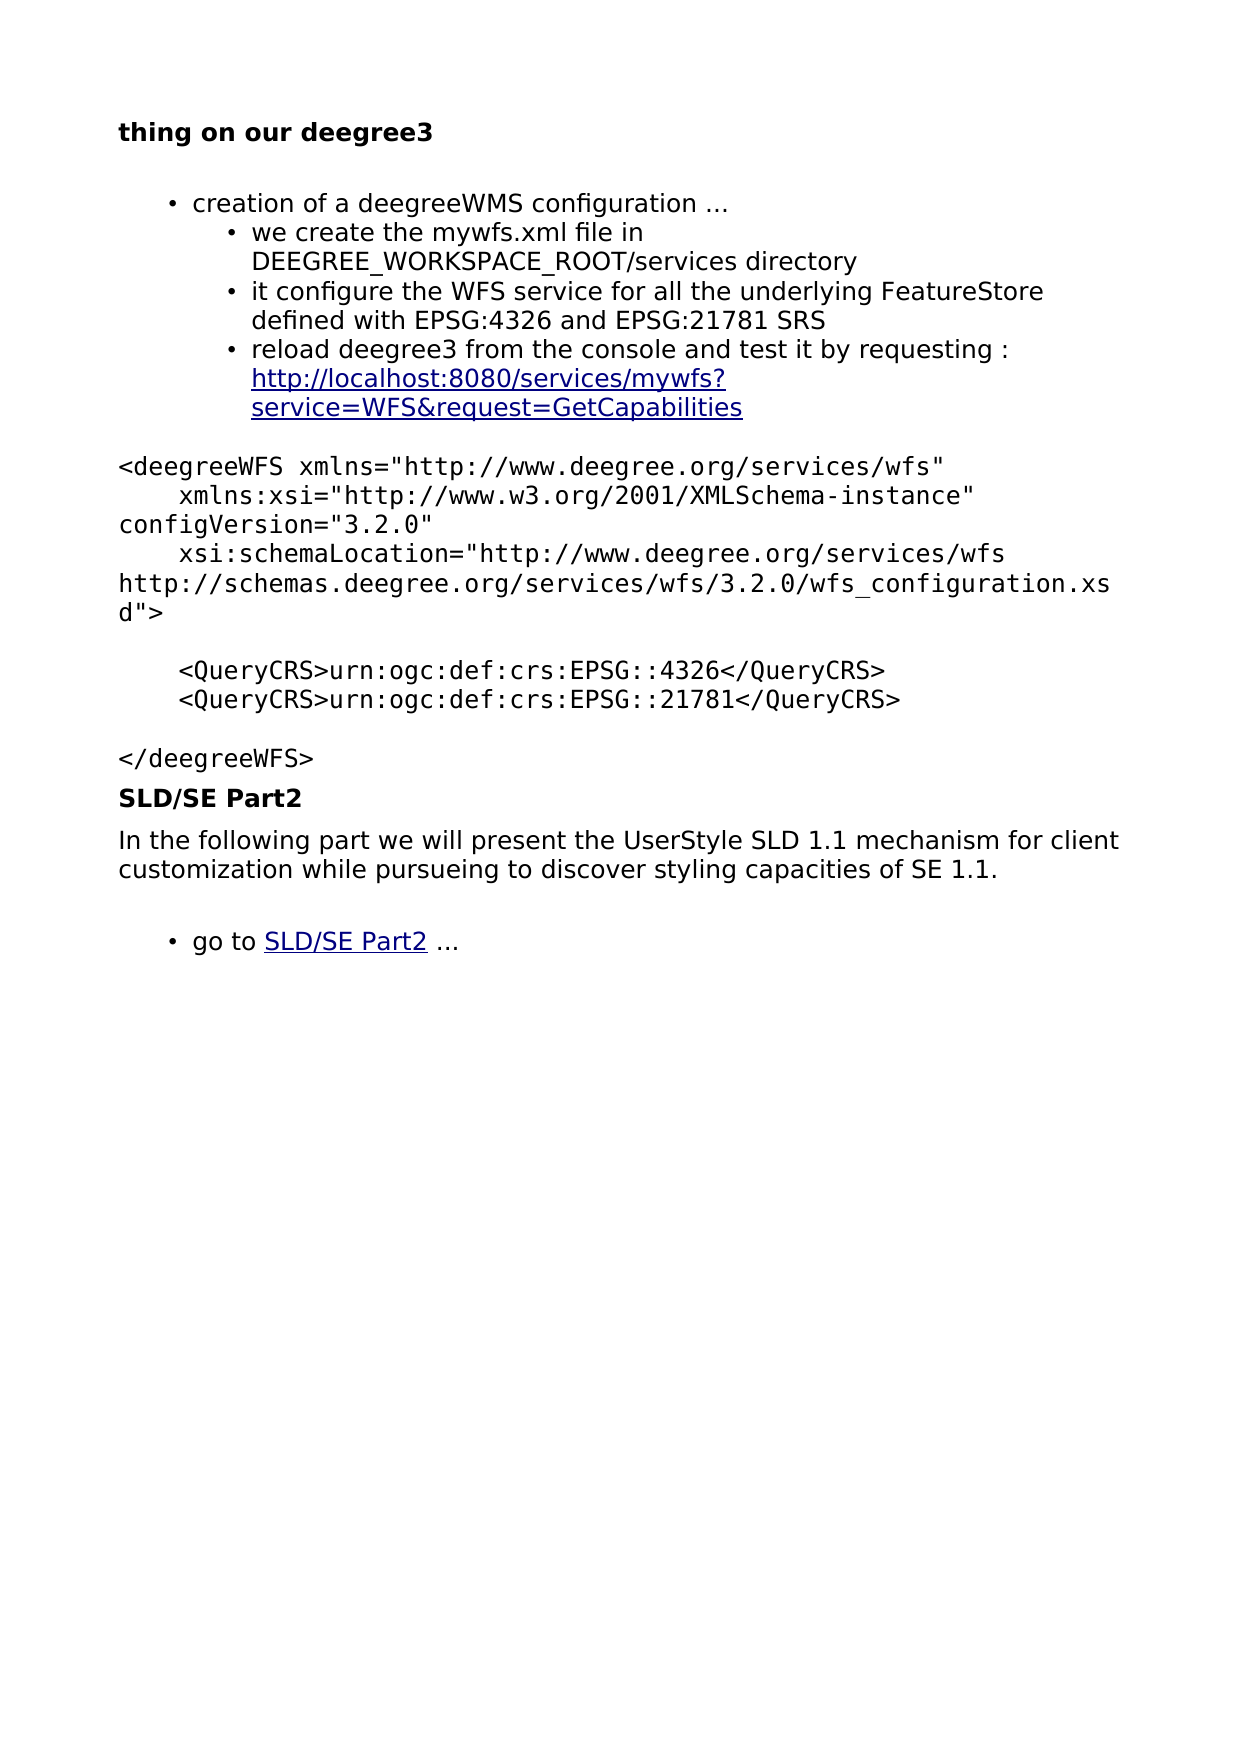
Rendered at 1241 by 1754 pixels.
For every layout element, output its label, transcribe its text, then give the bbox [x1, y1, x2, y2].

text In the following part we will present the UserStyle SLD 1.1 mechanism for client customization while pursueing to discover styling capacities of SE 1.1. [118, 826, 1122, 885]
text <deegreeWFS xmlns="http://www.deegree.org/services/wfs" xmlns:xsi="http://www.w3.org/2001/XMLSchema-instance" configVersion="3.2.0" xsi:schemaLocation="http://www.deegree.org/services/wfs http://schemas.deegree.org/services/wfs/3.2.0/wfs_configuration.xsd"> <QueryCRS>urn:ogc:def:crs:EPSG::4326</QueryCRS> <QueryCRS>urn:ogc:def:crs:EPSG::21781</QueryCRS> </deegreeWFS> [118, 452, 1122, 773]
list reload deegree3 from the console and test it by requesting : http://localhost:8080/services/mywfs?service=WFS&request=GetCapabilities [236, 335, 1122, 423]
text SLD/SE Part2 [118, 785, 1122, 814]
list it configure the WFS service for all the underlying FeatureStore defined with EPSG:4326 and EPSG:21781 SRS [236, 277, 1122, 335]
list we create the mywfs.xml file in DEEGREE_WORKSPACE_ROOT/services directory [236, 218, 1122, 277]
list creation of a deegreeWMS configuration ... [177, 189, 1122, 218]
text thing on our deegree3 [118, 118, 1122, 147]
list go to SLD/SE Part2 ... [177, 927, 1122, 956]
